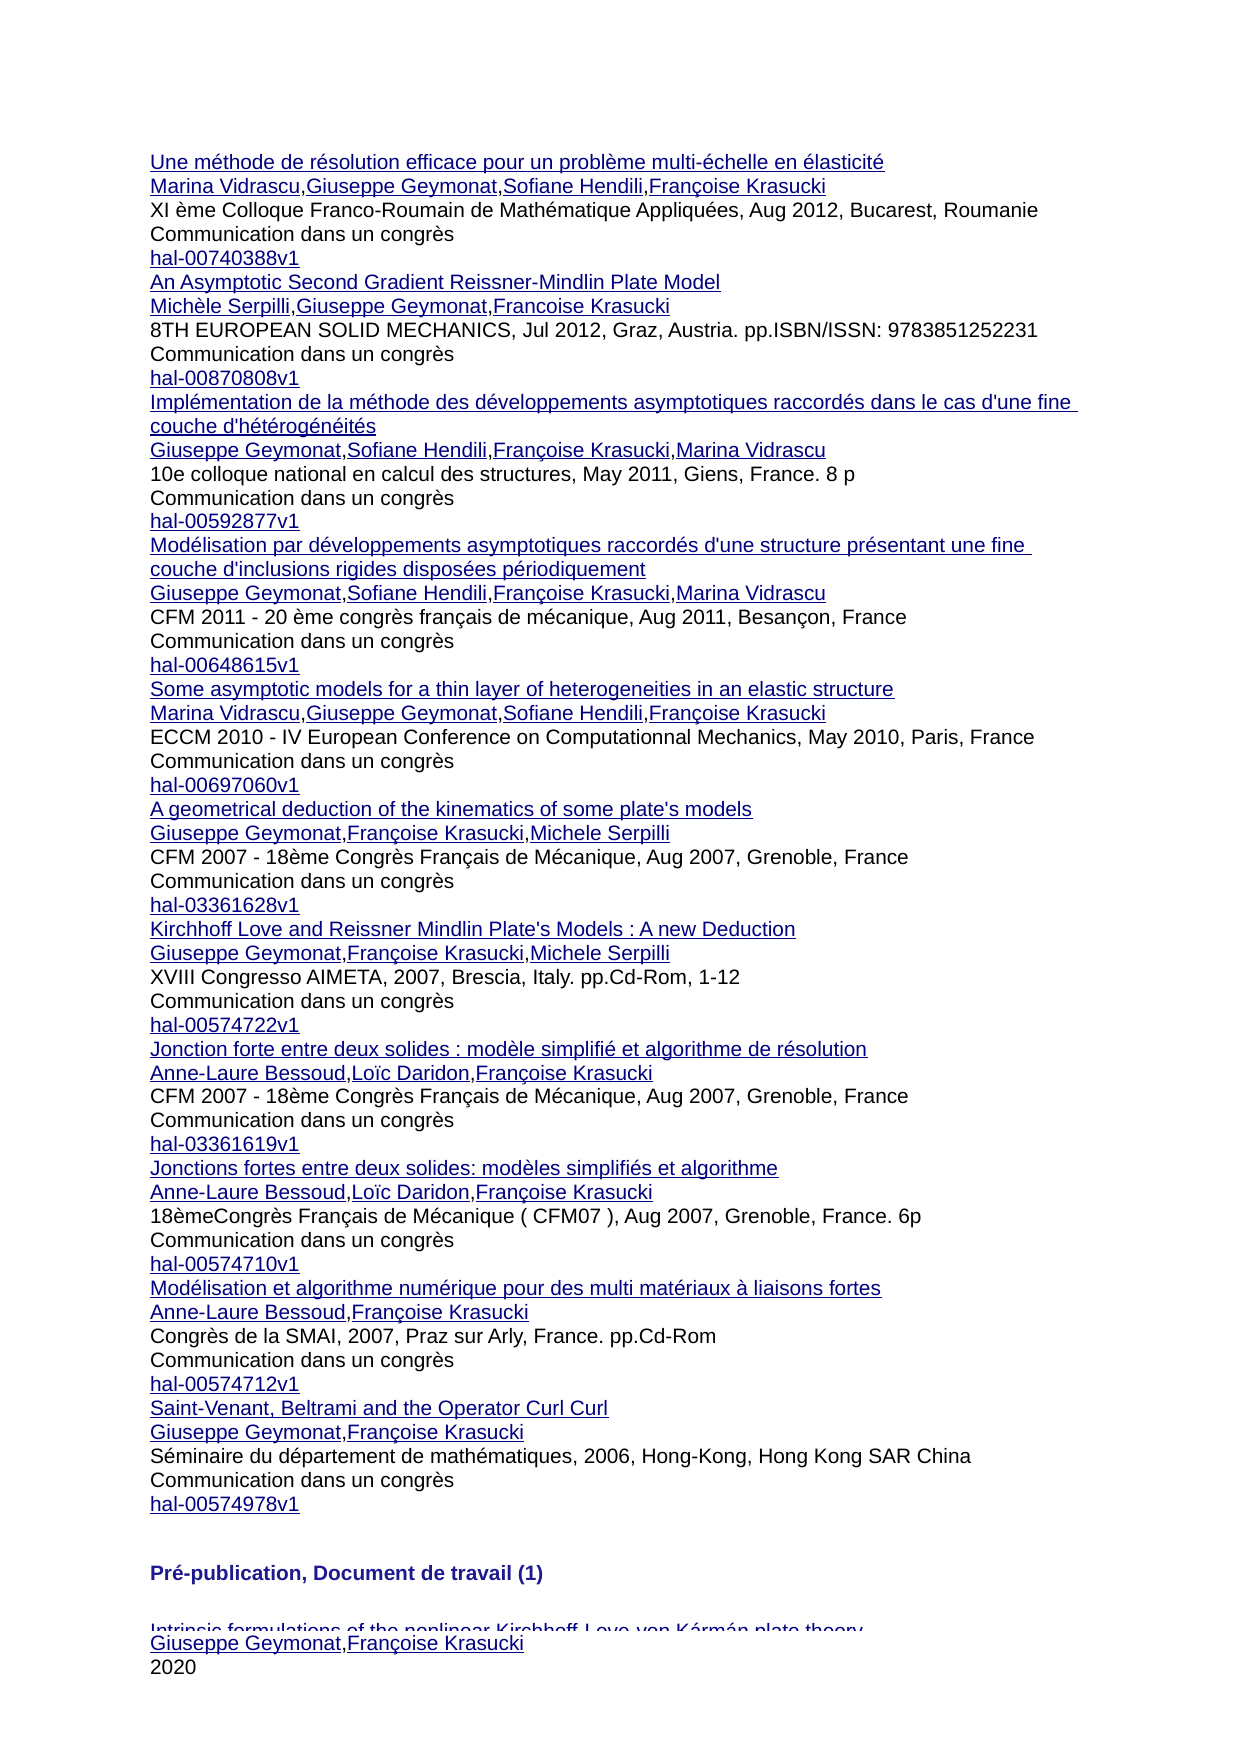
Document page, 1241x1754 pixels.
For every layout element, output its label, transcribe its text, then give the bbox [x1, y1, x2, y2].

table_cell An Asymptotic Second Gradient Reissner-Mindlin Plate Model Michèle Serpilli,Giuseppe Geymonat,Francoise Krasucki 8TH EUROPEAN SOLID MECHANICS, Jul 2012, Graz, Austria. pp.ISBN/ISSN: 9783851252231 Communication dans un congrès hal-00870808v1 [150, 270, 1090, 389]
table_cell Modélisation par développements asymptotiques raccordés d'une structure présentant une fine couche d'inclusions rigides disposées périodiquement Giuseppe Geymonat,Sofiane Hendili,Françoise Krasucki,Marina Vidrascu CFM 2011 - 20 ème congrès français de mécanique, Aug 2011, Besançon, France Communication dans un congrès hal-00648615v1 [150, 533, 1090, 677]
table_cell Jonction forte entre deux solides : modèle simplifié et algorithme de résolution Anne-Laure Bessoud,Loïc Daridon,Françoise Krasucki CFM 2007 - 18ème Congrès Français de Mécanique, Aug 2007, Grenoble, France Communication dans un congrès hal-03361619v1 [150, 1036, 1090, 1156]
table_header Intrinsic formulations of the nonlinear Kirchhoff-Love-von Kármán plate theory Giuseppe Geymonat,Françoise Krasucki 2020 [150, 1619, 1090, 1679]
table_cell A geometrical deduction of the kinematics of some plate's models Giuseppe Geymonat,Françoise Krasucki,Michele Serpilli CFM 2007 - 18ème Congrès Français de Mécanique, Aug 2007, Grenoble, France Communication dans un congrès hal-03361628v1 [150, 797, 1090, 917]
table_cell Modélisation et algorithme numérique pour des multi matériaux à liaisons fortes Anne-Laure Bessoud,Françoise Krasucki Congrès de la SMAI, 2007, Praz sur Arly, France. pp.Cd-Rom Communication dans un congrès hal-00574712v1 [150, 1276, 1090, 1396]
table_cell Saint-Venant, Beltrami and the Operator Curl Curl Giuseppe Geymonat,Françoise Krasucki Séminaire du département de mathématiques, 2006, Hong-Kong, Hong Kong SAR China Communication dans un congrès hal-00574978v1 [150, 1396, 1090, 1516]
table_cell Jonctions fortes entre deux solides: modèles simplifiés et algorithme Anne-Laure Bessoud,Loïc Daridon,Françoise Krasucki 18èmeCongrès Français de Mécanique ( CFM07 ), Aug 2007, Grenoble, France. 6p Communication dans un congrès hal-00574710v1 [150, 1156, 1090, 1276]
subtitle Pré-publication, Document de travail (1) [150, 1560, 1090, 1584]
table_cell Kirchhoff Love and Reissner Mindlin Plate's Models : A new Deduction Giuseppe Geymonat,Françoise Krasucki,Michele Serpilli XVIII Congresso AIMETA, 2007, Brescia, Italy. pp.Cd-Rom, 1-12 Communication dans un congrès hal-00574722v1 [150, 917, 1090, 1036]
table_cell Implémentation de la méthode des développements asymptotiques raccordés dans le cas d'une fine couche d'hétérogénéités Giuseppe Geymonat,Sofiane Hendili,Françoise Krasucki,Marina Vidrascu 10e colloque national en calcul des structures, May 2011, Giens, France. 8 p Communication dans un congrès hal-00592877v1 [150, 390, 1090, 533]
table_cell Une méthode de résolution efficace pour un problème multi-échelle en élasticité Marina Vidrascu,Giuseppe Geymonat,Sofiane Hendili,Françoise Krasucki XI ème Colloque Franco-Roumain de Mathématique Appliquées, Aug 2012, Bucarest, Roumanie Communication dans un congrès hal-00740388v1 [150, 150, 1090, 270]
table_cell Some asymptotic models for a thin layer of heterogeneities in an elastic structure Marina Vidrascu,Giuseppe Geymonat,Sofiane Hendili,Françoise Krasucki ECCM 2010 - IV European Conference on Computationnal Mechanics, May 2010, Paris, France Communication dans un congrès hal-00697060v1 [150, 677, 1090, 797]
